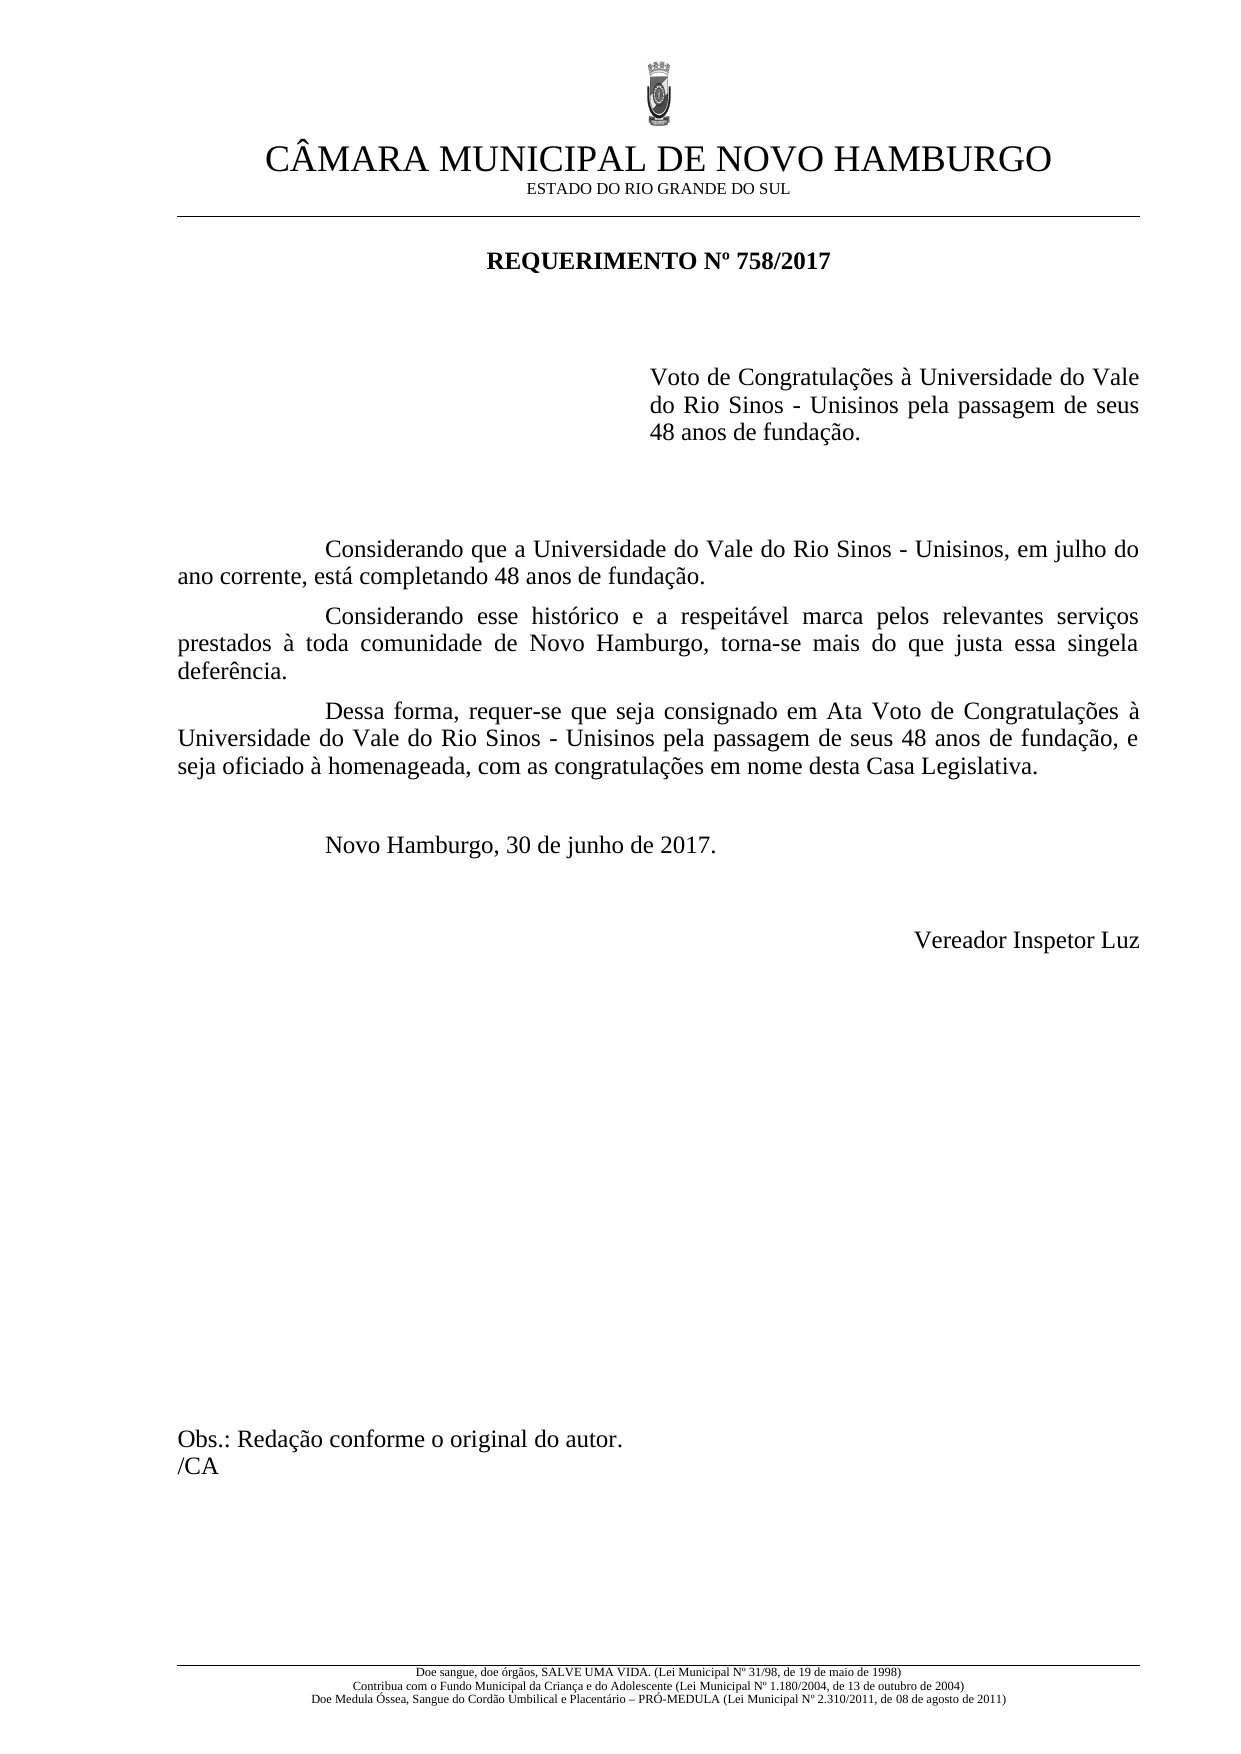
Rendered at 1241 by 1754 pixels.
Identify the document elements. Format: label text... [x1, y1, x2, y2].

text Considerando que a Universidade do Vale do Rio Sinos - Unisinos, em julho do ano corrente, está completando 48 anos de fundação. [177, 535, 1140, 590]
text Vereador Inspetor Luz [177, 926, 1140, 954]
text Obs.: Redação conforme o original do autor. [177, 1425, 1140, 1452]
text Considerando esse histórico e a respeitável marca pelos relevantes serviços prestados à toda comunidade de Novo Hamburgo, torna-se mais do que justa essa singela deferência. [177, 602, 1140, 685]
text Voto de Congratulações à Universidade do Vale do Rio Sinos - Unisinos pela passagem de seus 48 anos de fundação. [649, 363, 1140, 446]
text REQUERIMENTO Nº 758/2017 [177, 247, 1140, 274]
text /CA [177, 1452, 1140, 1480]
text Dessa forma, requer-se que seja consignado em Ata Voto de Congratulações à Universidade do Vale do Rio Sinos - Unisinos pela passagem de seus 48 anos de fundação, e seja oficiado à homenageada, com as congratulações em nome desta Casa Legislativa. [177, 697, 1140, 780]
text Novo Hamburgo, 30 de junho de 2017. [325, 831, 1140, 859]
